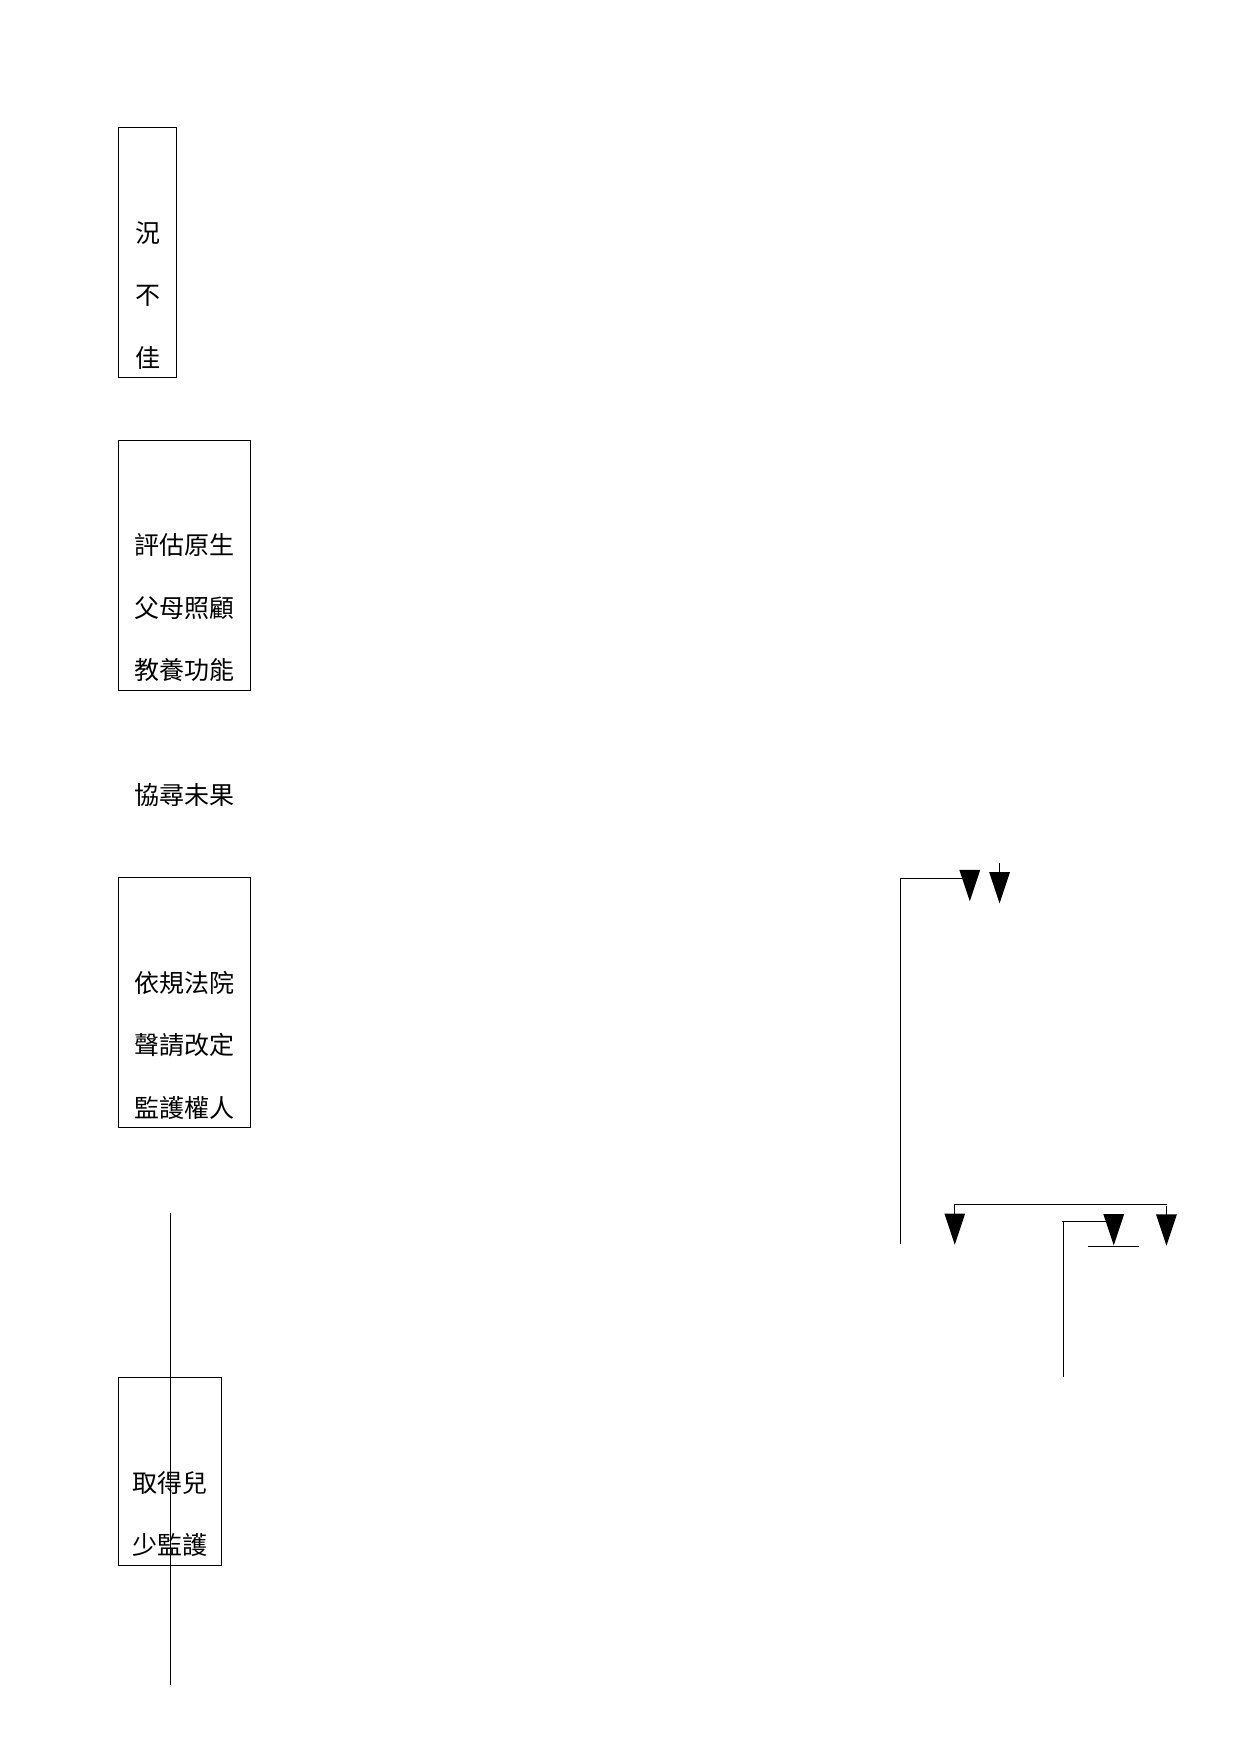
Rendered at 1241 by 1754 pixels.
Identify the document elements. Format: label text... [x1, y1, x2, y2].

table_header 協尋未果 [118, 752, 251, 814]
table_header 依規法院聲請改定監護權人 [119, 878, 250, 1127]
table_header 取得兒少監護權利並續安置 [171, 1378, 221, 1564]
table_header [118, 1315, 170, 1377]
table_header 評估原生父母照顧教養功能 [119, 441, 250, 689]
table_header 況不佳 [119, 128, 176, 377]
table_header 取得兒少監護權利並續安置 [119, 1378, 170, 1564]
table_header [171, 1315, 251, 1377]
